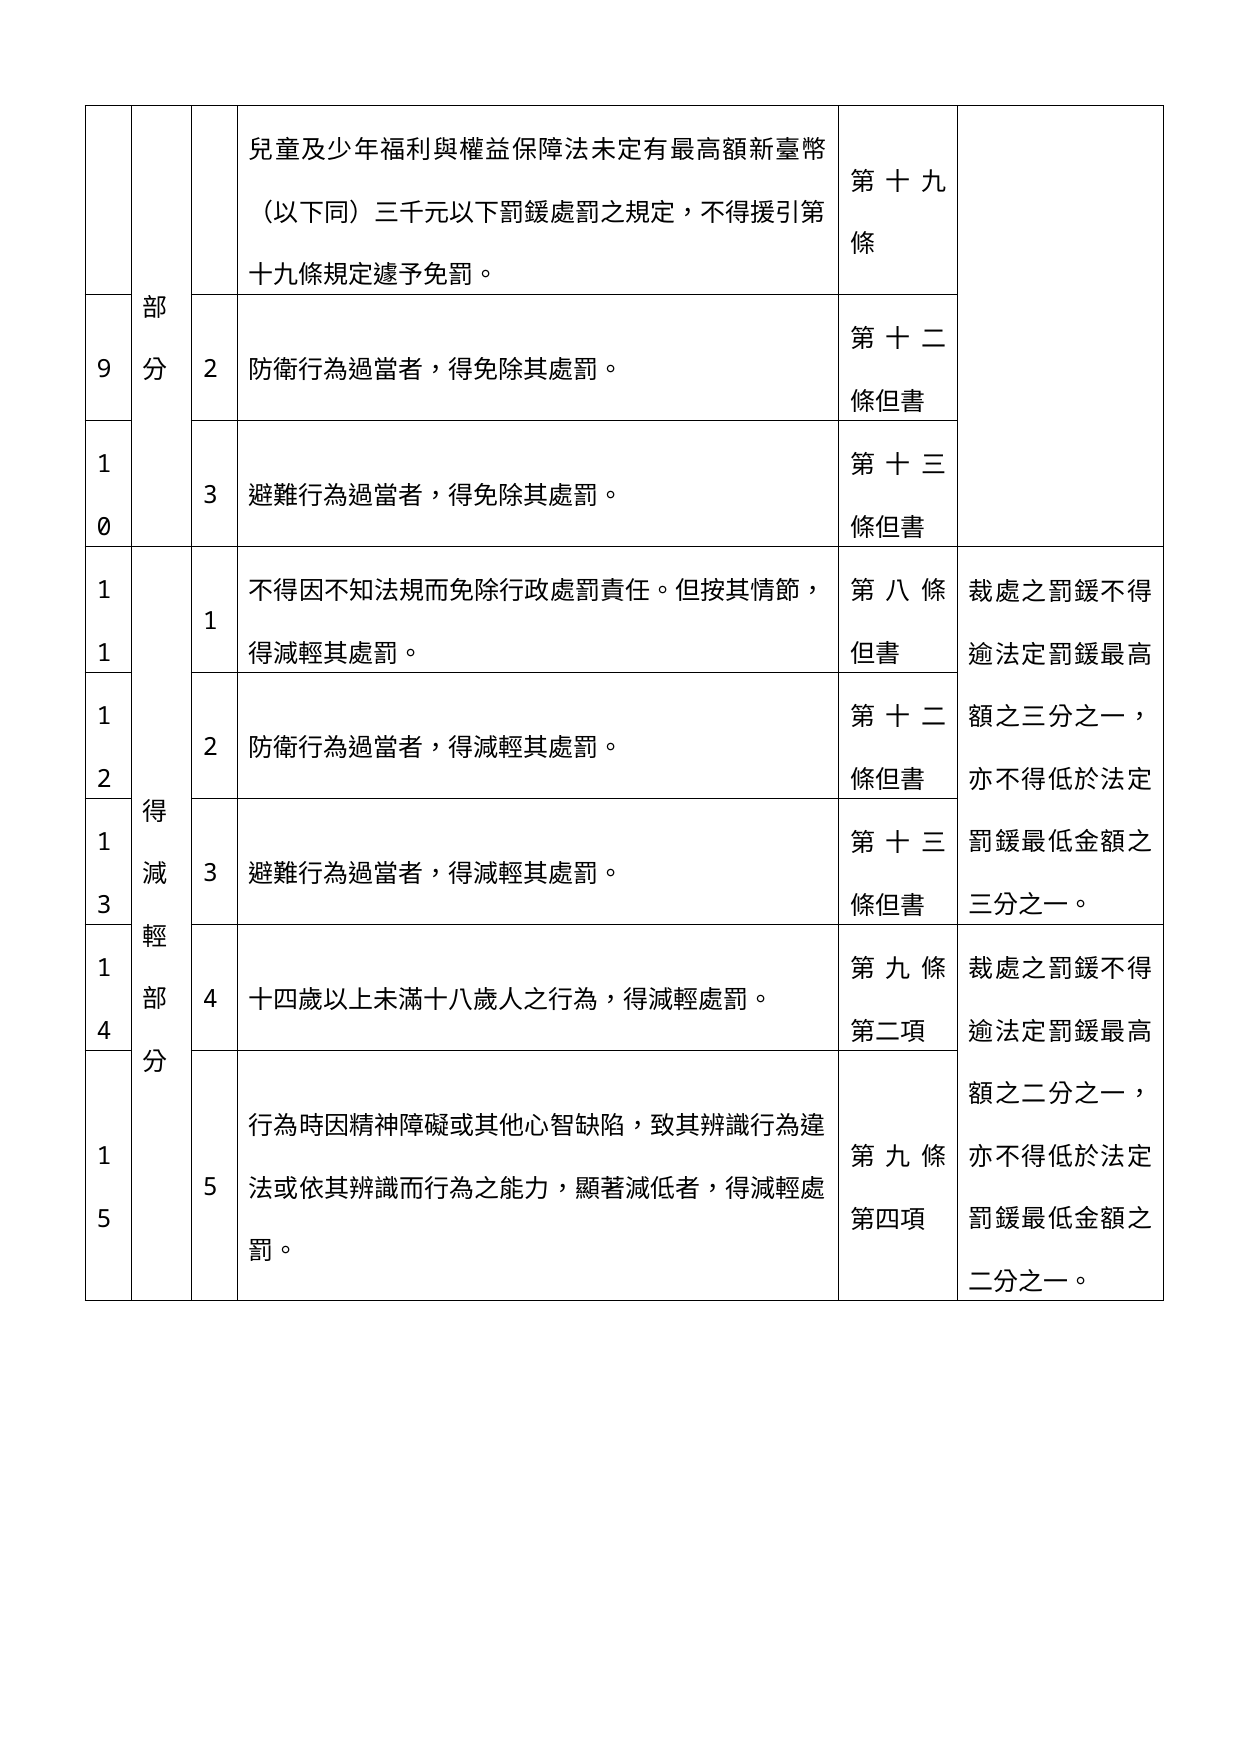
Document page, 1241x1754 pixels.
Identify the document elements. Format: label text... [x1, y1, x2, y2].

table_cell 不得因不知法規而免除行政處罰責任。但按其情節，得減輕其處罰。 [238, 547, 838, 672]
table_cell 第十二條但書 [839, 673, 957, 798]
table_cell 兒童及少年福利與權益保障法未定有最高額新臺幣（以下同）三千元以下罰鍰處罰之規定，不得援引第十九條規定遽予免罰。 [238, 106, 838, 294]
table_cell 避難行為過當者，得免除其處罰。 [238, 421, 838, 546]
table_cell 十四歲以上未滿十八歲人之行為，得減輕處罰。 [238, 925, 838, 1050]
table_cell 裁處之罰鍰不得逾法定罰鍰最高額之三分之一，亦不得低於法定罰鍰最低金額之三分之一。 [958, 547, 1163, 924]
table_cell 第九條第二項 [839, 925, 957, 1050]
table_cell 防衛行為過當者，得減輕其處罰。 [238, 673, 838, 798]
table_cell [192, 106, 237, 294]
table_cell 9 [86, 295, 131, 420]
table_cell 防衛行為過當者，得免除其處罰。 [238, 295, 838, 420]
table_cell 2 [192, 295, 237, 420]
table_cell 2 [192, 673, 237, 798]
table_cell 11 [86, 547, 131, 672]
table_cell 第九條第四項 [839, 1051, 957, 1300]
table_cell 4 [192, 925, 237, 1050]
table_cell 部分 [132, 106, 191, 546]
table_cell 12 [86, 673, 131, 798]
table_cell 15 [86, 1051, 131, 1300]
table_cell 第十九條 [839, 106, 957, 294]
table_cell 3 [192, 799, 237, 924]
table_cell 行為時因精神障礙或其他心智缺陷，致其辨識行為違法或依其辨識而行為之能力，顯著減低者，得減輕處罰。 [238, 1051, 838, 1300]
table_cell 10 [86, 421, 131, 546]
table_cell 第十二條但書 [839, 295, 957, 420]
table_cell 裁處之罰鍰不得逾法定罰鍰最高額之二分之一，亦不得低於法定罰鍰最低金額之二分之一。 [958, 925, 1163, 1300]
table_cell 第十三條但書 [839, 421, 957, 546]
table_cell 5 [192, 1051, 237, 1300]
table_cell 1 [192, 547, 237, 672]
table_cell [86, 106, 131, 294]
table_cell 避難行為過當者，得減輕其處罰。 [238, 799, 838, 924]
table_cell 13 [86, 799, 131, 924]
table_cell 得減輕部分 [132, 547, 191, 1300]
table_cell 14 [86, 925, 131, 1050]
table_cell [958, 106, 1163, 546]
table_cell 3 [192, 421, 237, 546]
table_cell 第十三條但書 [839, 799, 957, 924]
table_cell 第八條但書 [839, 547, 957, 672]
